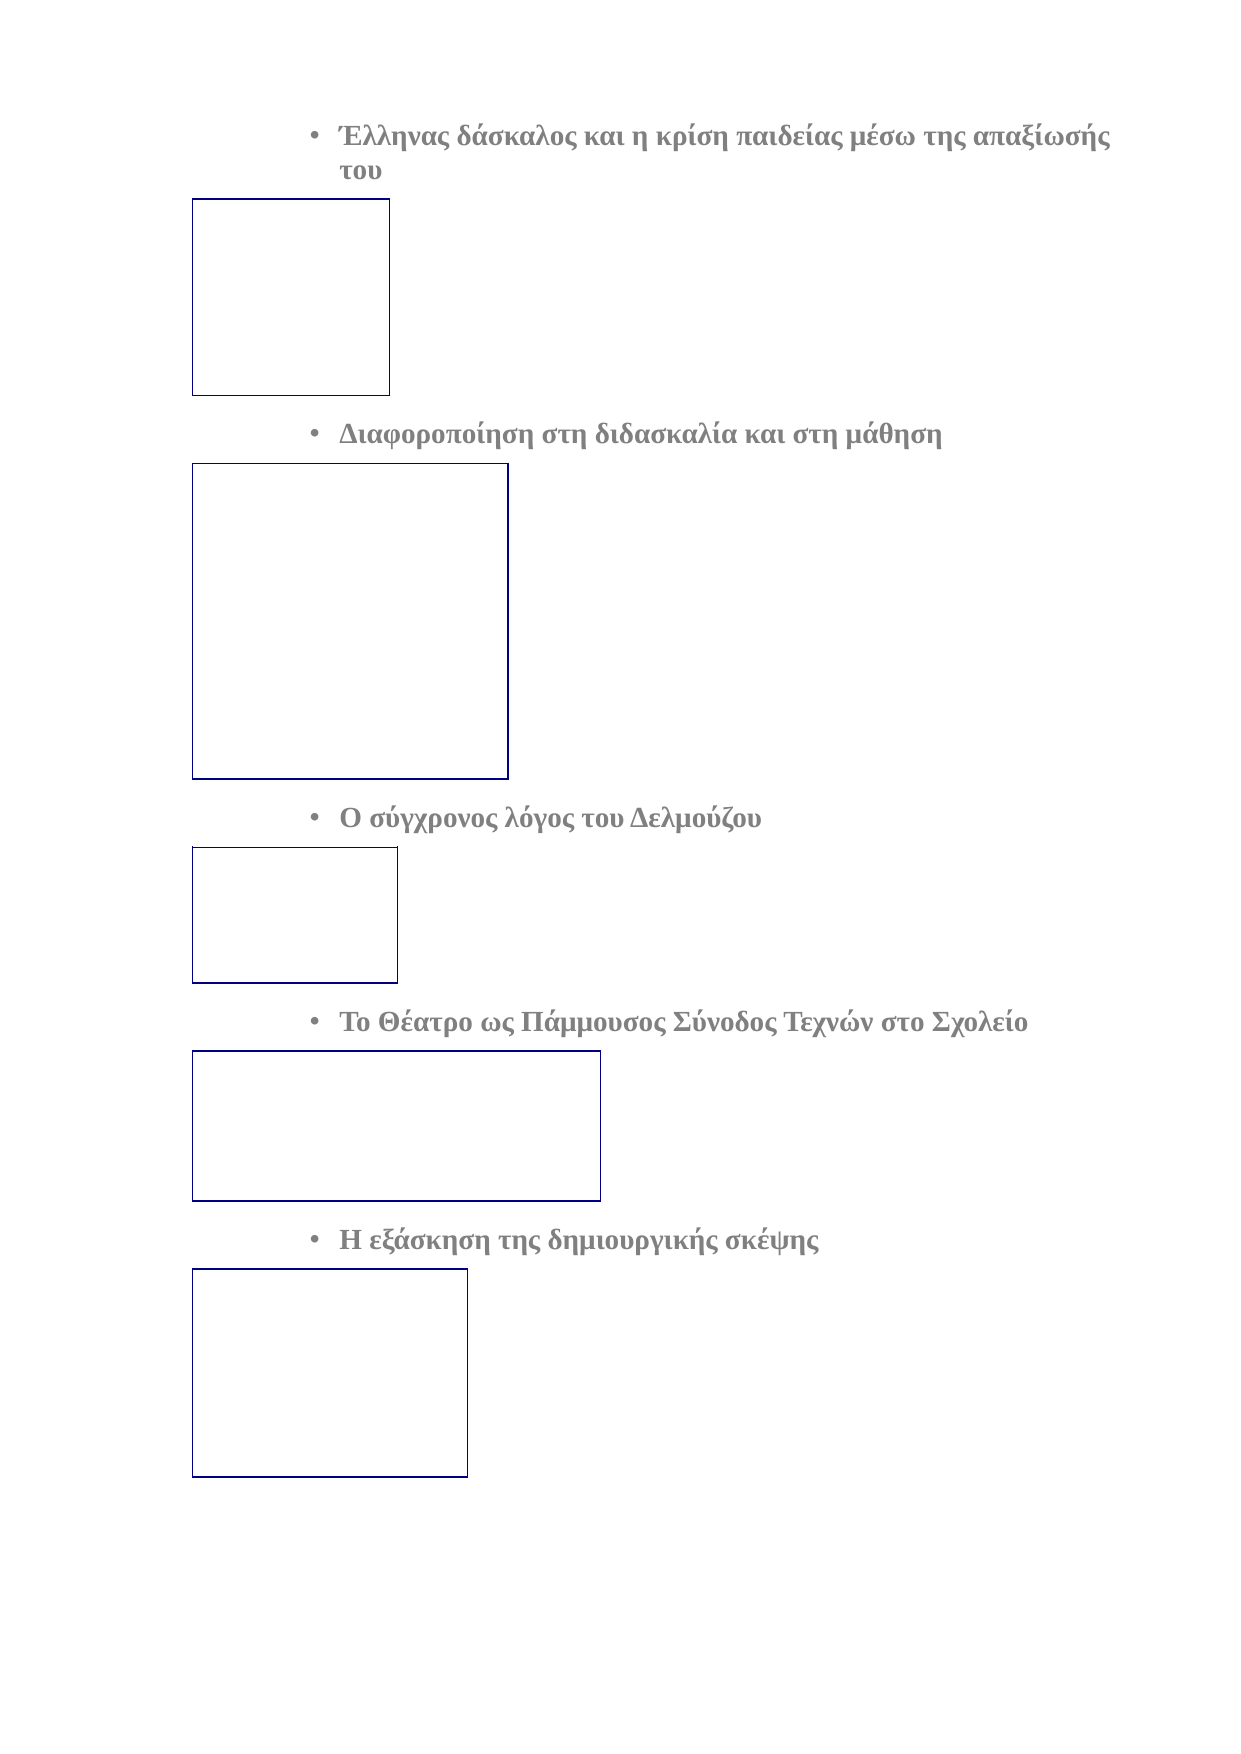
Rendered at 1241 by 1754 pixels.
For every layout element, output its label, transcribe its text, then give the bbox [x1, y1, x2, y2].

subtitle Το Θέατρο ως Πάμμουσος Σύνοδος Τεχνών στο Σχολείο [309, 1004, 1122, 1038]
subtitle Ο σύγχρονος λόγος του Δελμούζου [309, 800, 1122, 834]
subtitle Η εξάσκηση της δημιουργικής σκέψης [309, 1222, 1122, 1256]
subtitle Διαφοροποίηση στη διδασκαλία και στη μάθηση [309, 417, 1122, 450]
subtitle Έλληνας δάσκαλος και η κρίση παιδείας μέσω της απαξίωσής του [309, 118, 1122, 185]
